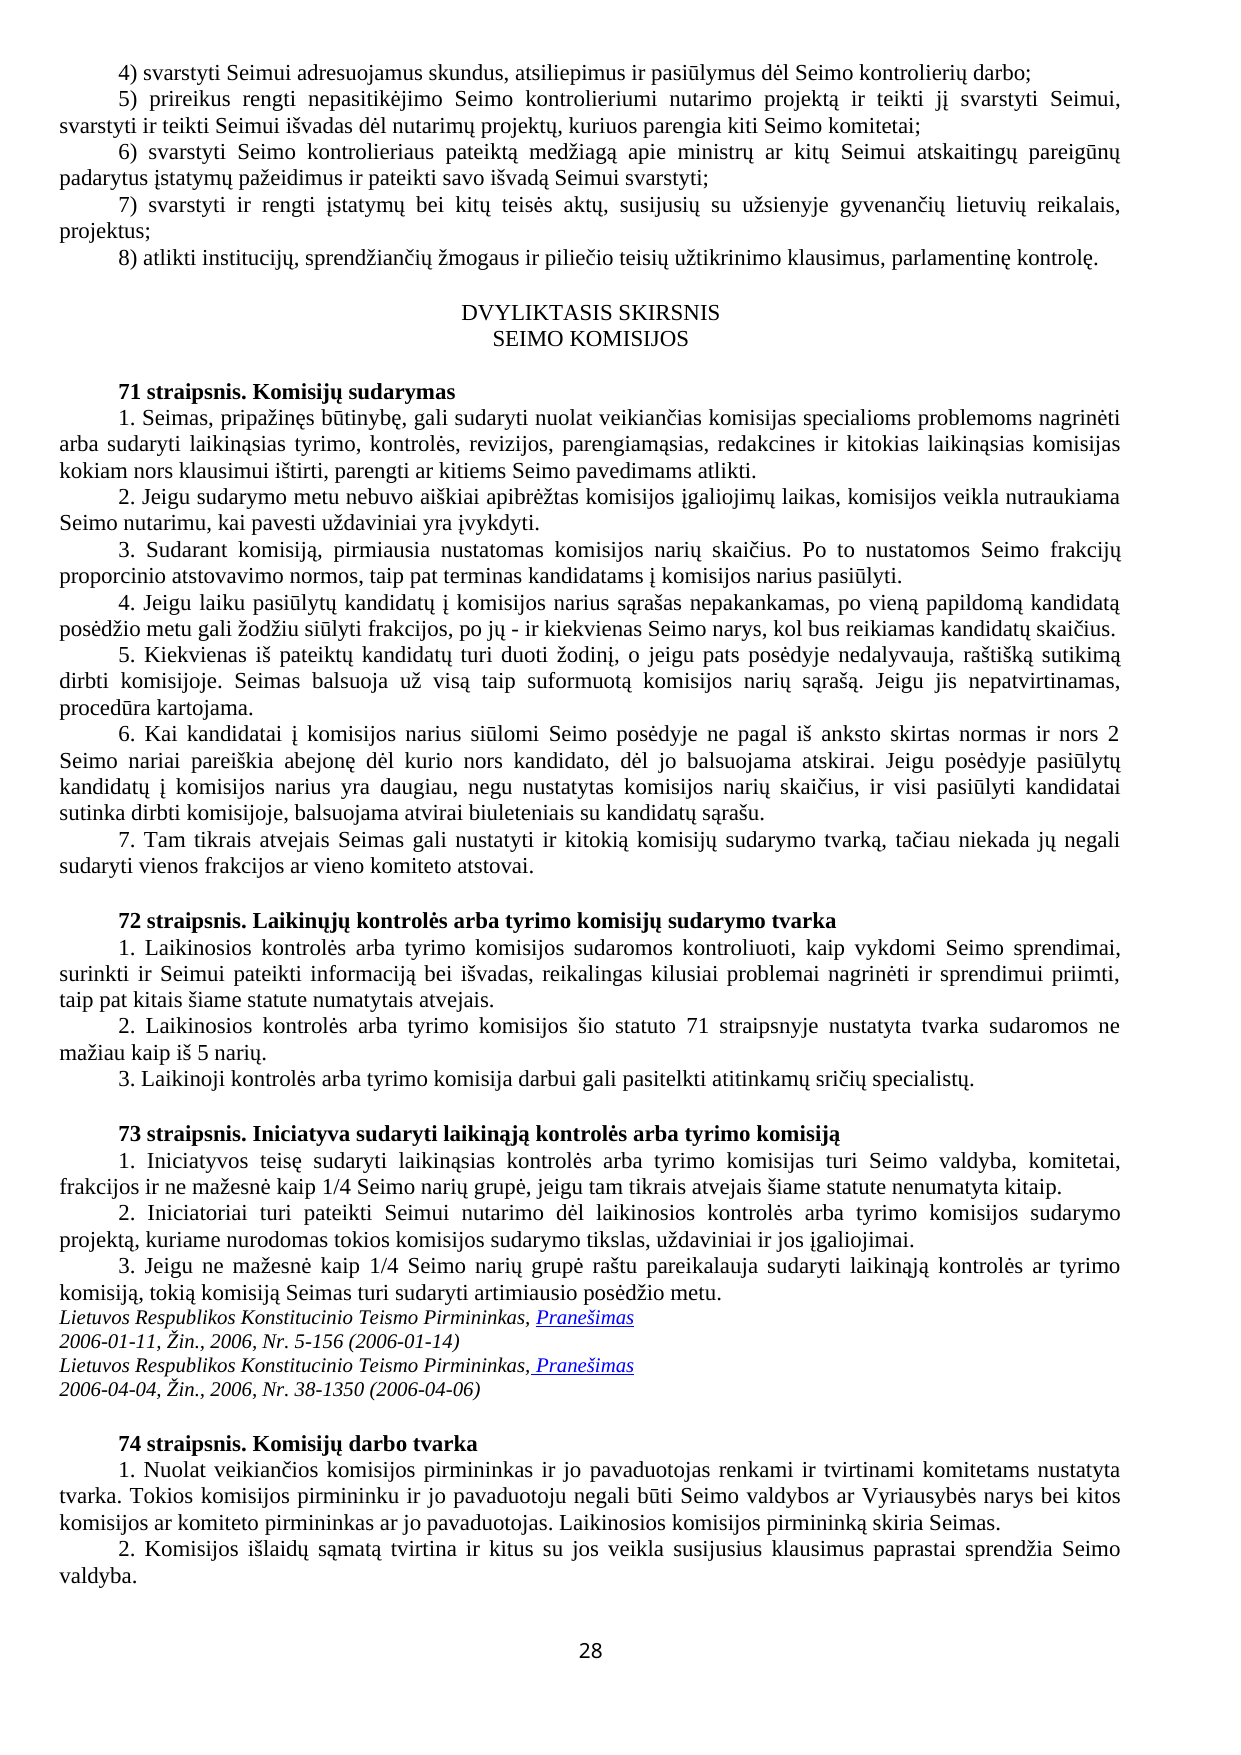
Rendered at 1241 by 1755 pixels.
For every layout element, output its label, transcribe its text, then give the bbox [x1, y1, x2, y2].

text 3. Jeigu ne mažesnė kaip 1/4 Seimo narių grupė raštu pareikalauja sudaryti laikinąją kontrolės ar tyrimo komisiją, tokią komisiją Seimas turi sudaryti artimiausio posėdžio metu. [59, 1252, 1122, 1305]
text 7. Tam tikrais atvejais Seimas gali nustatyti ir kitokią komisijų sudarymo tvarką, tačiau niekada jų negali sudaryti vienos frakcijos ar vieno komiteto atstovai. [59, 826, 1122, 878]
text 4) svarstyti Seimui adresuojamus skundus, atsiliepimus ir pasiūlymus dėl Seimo kontrolierių darbo; [59, 59, 1122, 85]
text 2. Jeigu sudarymo metu nebuvo aiškiai apibrėžtas komisijos įgaliojimų laikas, komisijos veikla nutraukiama Seimo nutarimu, kai pavesti uždaviniai yra įvykdyti. [59, 483, 1122, 536]
text 1. Iniciatyvos teisę sudaryti laikinąsias kontrolės arba tyrimo komisijas turi Seimo valdyba, komitetai, frakcijos ir ne mažesnė kaip 1/4 Seimo narių grupė, jeigu tam tikrais atvejais šiame statute nenumatyta kitaip. [59, 1147, 1122, 1199]
text 2006-04-04, Žin., 2006, Nr. 38-1350 (2006-04-06) [59, 1377, 1122, 1401]
text 1. Seimas, pripažinęs būtinybę, gali sudaryti nuolat veikiančias komisijas specialioms problemoms nagrinėti arba sudaryti laikinąsias tyrimo, kontrolės, revizijos, parengiamąsias, redakcines ir kitokias laikinąsias komisijas kokiam nors klausimui ištirti, parengti ar kitiems Seimo pavedimams atlikti. [59, 404, 1122, 483]
text 3. Sudarant komisiją, pirmiausia nustatomas komisijos narių skaičius. Po to nustatomos Seimo frakcijų proporcinio atstovavimo normos, taip pat terminas kandidatams į komisijos narius pasiūlyti. [59, 536, 1122, 588]
text 2. Iniciatoriai turi pateikti Seimui nutarimo dėl laikinosios kontrolės arba tyrimo komisijos sudarymo projektą, kuriame nurodomas tokios komisijos sudarymo tikslas, uždaviniai ir jos įgaliojimai. [59, 1199, 1122, 1252]
text 7) svarstyti ir rengti įstatymų bei kitų teisės aktų, susijusių su užsienyje gyvenančių lietuvių reikalais, projektus; [59, 191, 1122, 243]
text 2. Komisijos išlaidų sąmatą tvirtina ir kitus su jos veikla susijusius klausimus paprastai sprendžia Seimo valdyba. [59, 1535, 1122, 1588]
text 5) prireikus rengti nepasitikėjimo Seimo kontrolieriumi nutarimo projektą ir teikti jį svarstyti Seimui, svarstyti ir teikti Seimui išvadas dėl nutarimų projektų, kuriuos parengia kiti Seimo komitetai; [59, 85, 1122, 138]
text DVYLIKTASIS SKIRSNIS [59, 299, 1122, 325]
text 6) svarstyti Seimo kontrolieriaus pateiktą medžiagą apie ministrų ar kitų Seimui atskaitingų pareigūnų padarytus įstatymų pažeidimus ir pateikti savo išvadą Seimui svarstyti; [59, 138, 1122, 191]
text 6. Kai kandidatai į komisijos narius siūlomi Seimo posėdyje ne pagal iš anksto skirtas normas ir nors 2 Seimo nariai pareiškia abejonę dėl kurio nors kandidato, dėl jo balsuojama atskirai. Jeigu posėdyje pasiūlytų kandidatų į komisijos narius yra daugiau, negu nustatytas komisijos narių skaičius, ir visi pasiūlyti kandidatai sutinka dirbti komisijoje, balsuojama atvirai biuleteniais su kandidatų sąrašu. [59, 720, 1122, 826]
text 4. Jeigu laiku pasiūlytų kandidatų į komisijos narius sąrašas nepakankamas, po vieną papildomą kandidatą posėdžio metu gali žodžiu siūlyti frakcijos, po jų - ir kiekvienas Seimo narys, kol bus reikiamas kandidatų skaičius. [59, 588, 1122, 641]
text 74 straipsnis. Komisijų darbo tvarka [59, 1430, 1122, 1456]
text 2. Laikinosios kontrolės arba tyrimo komisijos šio statuto 71 straipsnyje nustatyta tvarka sudaromos ne mažiau kaip iš 5 narių. [59, 1013, 1122, 1065]
text 72 straipsnis. Laikinųjų kontrolės arba tyrimo komisijų sudarymo tvarka [59, 907, 1122, 933]
text Lietuvos Respublikos Konstitucinio Teismo Pirmininkas, Pranešimas [59, 1353, 1122, 1377]
text 3. Laikinoji kontrolės arba tyrimo komisija darbui gali pasitelkti atitinkamų sričių specialistų. [59, 1065, 1122, 1092]
text SEIMO KOMISIJOS [59, 325, 1122, 351]
text 1. Nuolat veikiančios komisijos pirmininkas ir jo pavaduotojas renkami ir tvirtinami komitetams nustatyta tvarka. Tokios komisijos pirmininku ir jo pavaduotoju negali būti Seimo valdybos ar Vyriausybės narys bei kitos komisijos ar komiteto pirmininkas ar jo pavaduotojas. Laikinosios komisijos pirmininką skiria Seimas. [59, 1456, 1122, 1535]
text 5. Kiekvienas iš pateiktų kandidatų turi duoti žodinį, o jeigu pats posėdyje nedalyvauja, raštišką sutikimą dirbti komisijoje. Seimas balsuoja už visą taip suformuotą komisijos narių sąrašą. Jeigu jis nepatvirtinamas, procedūra kartojama. [59, 641, 1122, 720]
text Lietuvos Respublikos Konstitucinio Teismo Pirmininkas, Pranešimas [59, 1305, 1122, 1329]
text 73 straipsnis. Iniciatyva sudaryti laikinąją kontrolės arba tyrimo komisiją [59, 1120, 1122, 1147]
text 2006-01-11, Žin., 2006, Nr. 5-156 (2006-01-14) [59, 1329, 1122, 1353]
text 71 straipsnis. Komisijų sudarymas [59, 378, 1122, 404]
text 1. Laikinosios kontrolės arba tyrimo komisijos sudaromos kontroliuoti, kaip vykdomi Seimo sprendimai, surinkti ir Seimui pateikti informaciją bei išvadas, reikalingas kilusiai problemai nagrinėti ir sprendimui priimti, taip pat kitais šiame statute numatytais atvejais. [59, 933, 1122, 1013]
text 8) atlikti institucijų, sprendžiančių žmogaus ir piliečio teisių užtikrinimo klausimus, parlamentinę kontrolę. [59, 243, 1122, 270]
